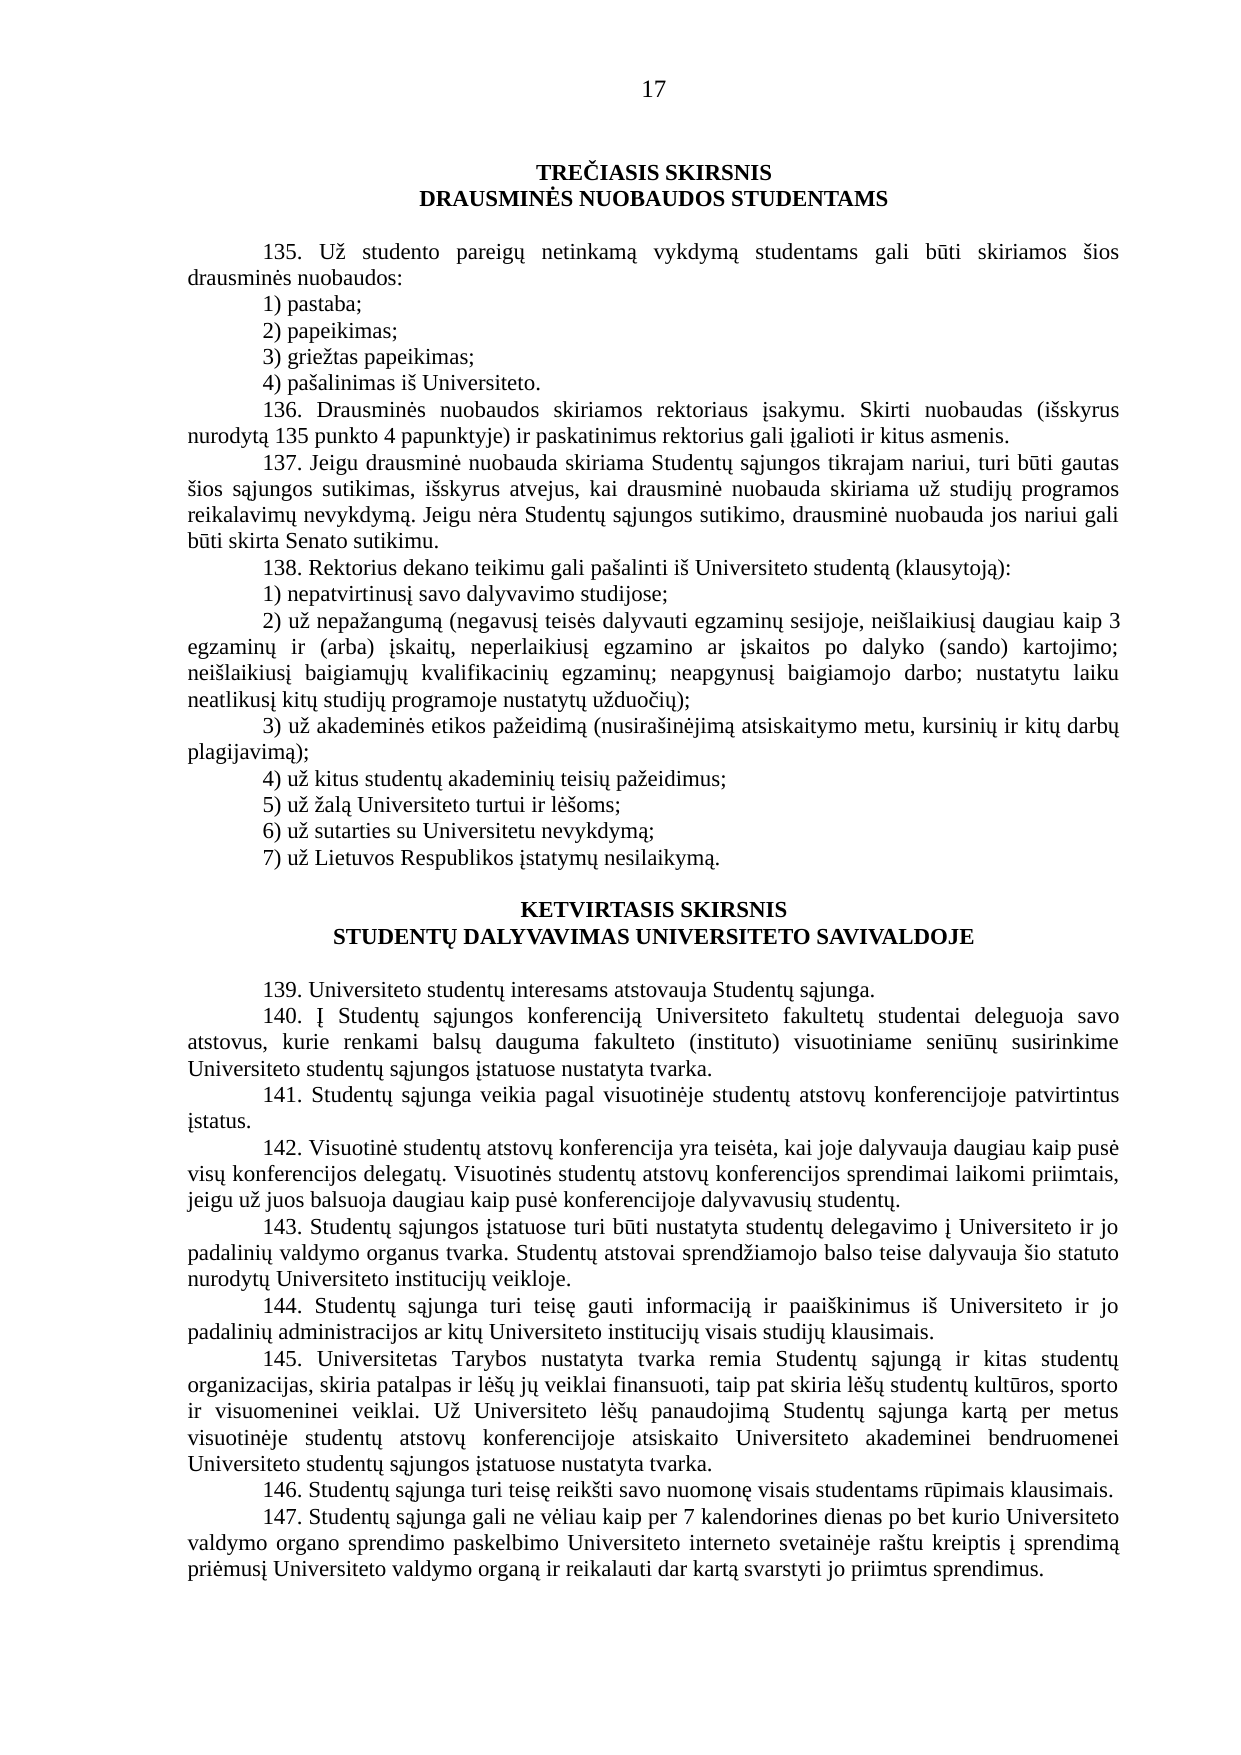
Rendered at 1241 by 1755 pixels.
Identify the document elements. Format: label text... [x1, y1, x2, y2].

text 137. Jeigu drausminė nuobauda skiriama Studentų sąjungos tikrajam nariui, turi būti gautas šios sąjungos sutikimas, išskyrus atvejus, kai drausminė nuobauda skiriama už studijų programos reikalavimų nevykdymą. Jeigu nėra Studentų sąjungos sutikimo, drausminė nuobauda jos nariui gali būti skirta Senato sutikimu. [187, 448, 1120, 554]
text 141. Studentų sąjunga veikia pagal visuotinėje studentų atstovų konferencijoje patvirtintus įstatus. [187, 1081, 1120, 1134]
text 1) nepatvirtinusį savo dalyvavimo studijose; [187, 580, 1120, 607]
subtitle Studentų dalyvavimas universiteto savivaldoje [187, 923, 1120, 949]
text 145. Universitetas Tarybos nustatyta tvarka remia Studentų sąjungą ir kitas studentų organizacijas, skiria patalpas ir lėšų jų veiklai finansuoti, taip pat skiria lėšų studentų kultūros, sporto ir visuomeninei veiklai. Už Universiteto lėšų panaudojimą Studentų sąjunga kartą per metus visuotinėje studentų atstovų konferencijoje atsiskaito Universiteto akademinei bendruomenei Universiteto studentų sąjungos įstatuose nustatyta tvarka. [187, 1344, 1120, 1476]
text 4) už kitus studentų akademinių teisių pažeidimus; [187, 765, 1120, 791]
text 142. Visuotinė studentų atstovų konferencija yra teisėta, kai joje dalyvauja daugiau kaip pusė visų konferencijos delegatų. Visuotinės studentų atstovų konferencijos sprendimai laikomi priimtais, jeigu už juos balsuoja daugiau kaip pusė konferencijoje dalyvavusių studentų. [187, 1134, 1120, 1213]
text 1) pastaba; [187, 290, 1120, 317]
text 135. Už studento pareigų netinkamą vykdymą studentams gali būti skiriamos šios drausminės nuobaudos: [187, 238, 1120, 290]
text 5) už žalą Universiteto turtui ir lėšoms; [187, 791, 1120, 817]
text 143. Studentų sąjungos įstatuose turi būti nustatyta studentų delegavimo į Universiteto ir jo padalinių valdymo organus tvarka. Studentų atstovai sprendžiamojo balso teise dalyvauja šio statuto nurodytų Universiteto institucijų veikloje. [187, 1213, 1120, 1292]
text 147. Studentų sąjunga gali ne vėliau kaip per 7 kalendorines dienas po bet kurio Universiteto valdymo organo sprendimo paskelbimo Universiteto interneto svetainėje raštu kreiptis į sprendimą priėmusį Universiteto valdymo organą ir reikalauti dar kartą svarstyti jo priimtus sprendimus. [187, 1503, 1120, 1582]
text 3) už akademinės etikos pažeidimą (nusirašinėjimą atsiskaitymo metu, kursinių ir kitų darbų plagijavimą); [187, 712, 1120, 765]
text 136. Drausminės nuobaudos skiriamos rektoriaus įsakymu. Skirti nuobaudas (išskyrus nurodytą 135 punkto 4 papunktyje) ir paskatinimus rektorius gali įgalioti ir kitus asmenis. [187, 396, 1120, 448]
text 2) papeikimas; [187, 317, 1120, 343]
text 2) už nepažangumą (negavusį teisės dalyvauti egzaminų sesijoje, neišlaikiusį daugiau kaip 3 egzaminų ir (arba) įskaitų, neperlaikiusį egzamino ar įskaitos po dalyko (sando) kartojimo; neišlaikiusį baigiamųjų kvalifikacinių egzaminų; neapgynusį baigiamojo darbo; nustatytu laiku neatlikusį kitų studijų programoje nustatytų užduočių); [187, 607, 1120, 712]
subtitle Drausminės nuobaudos studentams [187, 185, 1120, 211]
text 146. Studentų sąjunga turi teisę reikšti savo nuomonę visais studentams rūpimais klausimais. [187, 1476, 1120, 1503]
text 4) pašalinimas iš Universiteto. [187, 369, 1120, 396]
text 139. Universiteto studentų interesams atstovauja Studentų sąjunga. [187, 976, 1120, 1002]
subtitle TREČIASIS SKIRSNIS [187, 159, 1120, 185]
text 144. Studentų sąjunga turi teisę gauti informaciją ir paaiškinimus iš Universiteto ir jo padalinių administracijos ar kitų Universiteto institucijų visais studijų klausimais. [187, 1292, 1120, 1344]
text 3) griežtas papeikimas; [187, 343, 1120, 369]
text 6) už sutarties su Universitetu nevykdymą; [187, 817, 1120, 844]
subtitle KETVIRTASIS SKIRSNIS [187, 897, 1120, 923]
text 140. Į Studentų sąjungos konferenciją Universiteto fakultetų studentai deleguoja savo atstovus, kurie renkami balsų dauguma fakulteto (instituto) visuotiniame seniūnų susirinkime Universiteto studentų sąjungos įstatuose nustatyta tvarka. [187, 1002, 1120, 1081]
text 138. Rektorius dekano teikimu gali pašalinti iš Universiteto studentą (klausytoją): [187, 554, 1120, 580]
text 7) už Lietuvos Respublikos įstatymų nesilaikymą. [187, 844, 1120, 870]
